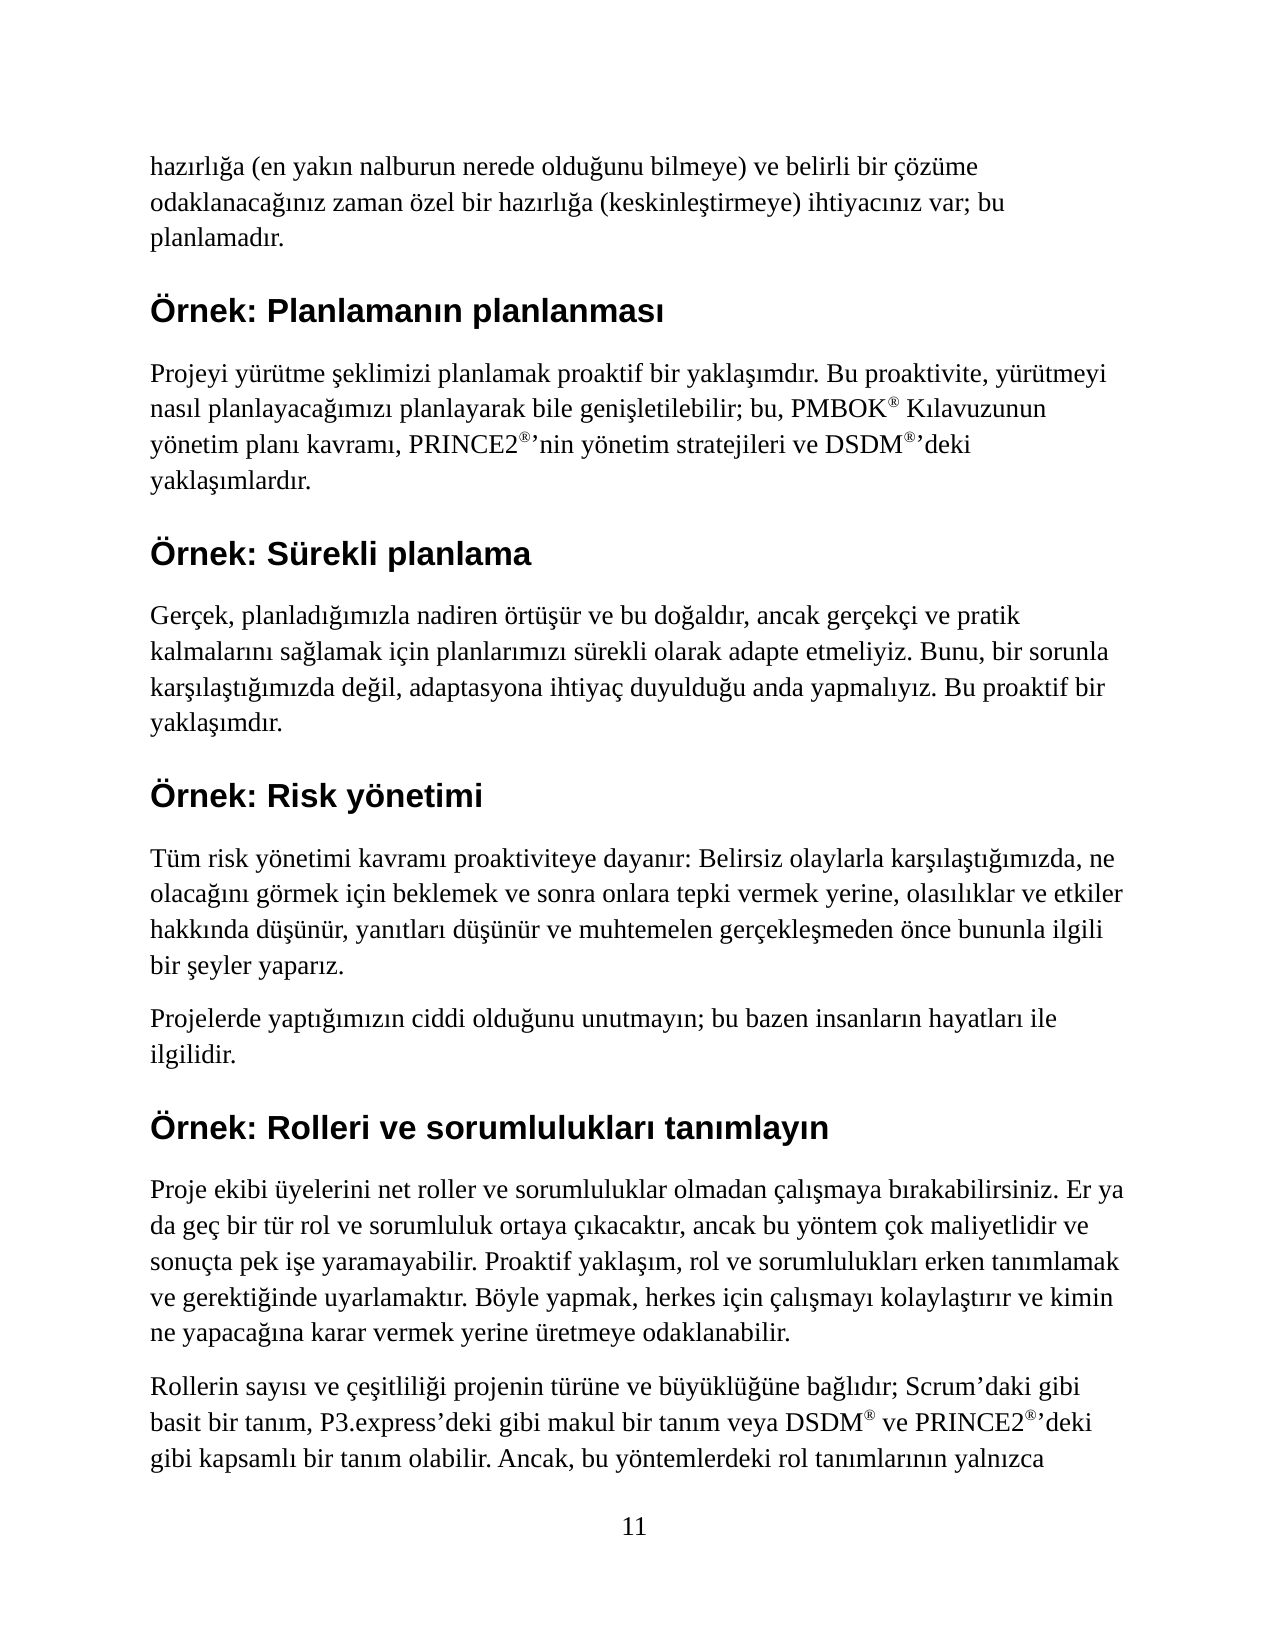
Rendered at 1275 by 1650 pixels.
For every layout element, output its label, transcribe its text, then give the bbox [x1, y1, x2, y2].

text Projeyi yürütme şeklimizi planlamak proaktif bir yaklaşımdır. Bu proaktivite, yürütmeyi nasıl planlayacağımızı planlayarak bile genişletilebilir; bu, PMBOK® Kılavuzunun yönetim planı kavramı, PRINCE2®’nin yönetim stratejileri ve DSDM®’deki yaklaşımlardır. [150, 357, 1125, 495]
subtitle Örnek: Planlamanın planlanması [150, 291, 1125, 329]
text Projelerde yaptığımızın ciddi olduğunu unutmayın; bu bazen insanların hayatları ile ilgilidir. [150, 1003, 1125, 1069]
text Rollerin sayısı ve çeşitliliği projenin türüne ve büyüklüğüne bağlıdır; Scrum’daki gibi basit bir tanım, P3.express’deki gibi makul bir tanım veya DSDM® ve PRINCE2®’deki gibi kapsamlı bir tanım olabilir. Ancak, bu yöntemlerdeki rol tanımlarının yalnızca [150, 1370, 1125, 1473]
subtitle Örnek: Risk yönetimi [150, 776, 1125, 814]
text Gerçek, planladığımızla nadiren örtüşür ve bu doğaldır, ancak gerçekçi ve pratik kalmalarını sağlamak için planlarımızı sürekli olarak adapte etmeliyiz. Bunu, bir sorunla karşılaştığımızda değil, adaptasyona ihtiyaç duyulduğu anda yapmalıyız. Bu proaktif bir yaklaşımdır. [150, 599, 1125, 738]
text hazırlığa (en yakın nalburun nerede olduğunu bilmeye) ve belirli bir çözüme odaklanacağınız zaman özel bir hazırlığa (keskinleştirmeye) ihtiyacınız var; bu planlamadır. [150, 150, 1125, 253]
text Tüm risk yönetimi kavramı proaktiviteye dayanır: Belirsiz olaylarla karşılaştığımızda, ne olacağını görmek için beklemek ve sonra onlara tepki vermek yerine, olasılıklar ve etkiler hakkında düşünür, yanıtları düşünür ve muhtemelen gerçekleşmeden önce bununla ilgili bir şeyler yaparız. [150, 842, 1125, 980]
text Proje ekibi üyelerini net roller ve sorumluluklar olmadan çalışmaya bırakabilirsiniz. Er ya da geç bir tür rol ve sorumluluk ortaya çıkacaktır, ancak bu yöntem çok maliyetlidir ve sonuçta pek işe yaramayabilir. Proaktif yaklaşım, rol ve sorumlulukları erken tanımlamak ve gerektiğinde uyarlamaktır. Böyle yapmak, herkes için çalışmayı kolaylaştırır ve kimin ne yapacağına karar vermek yerine üretmeye odaklanabilir. [150, 1174, 1125, 1348]
subtitle Örnek: Sürekli planlama [150, 534, 1125, 572]
subtitle Örnek: Rolleri ve sorumlulukları tanımlayın [150, 1108, 1125, 1146]
